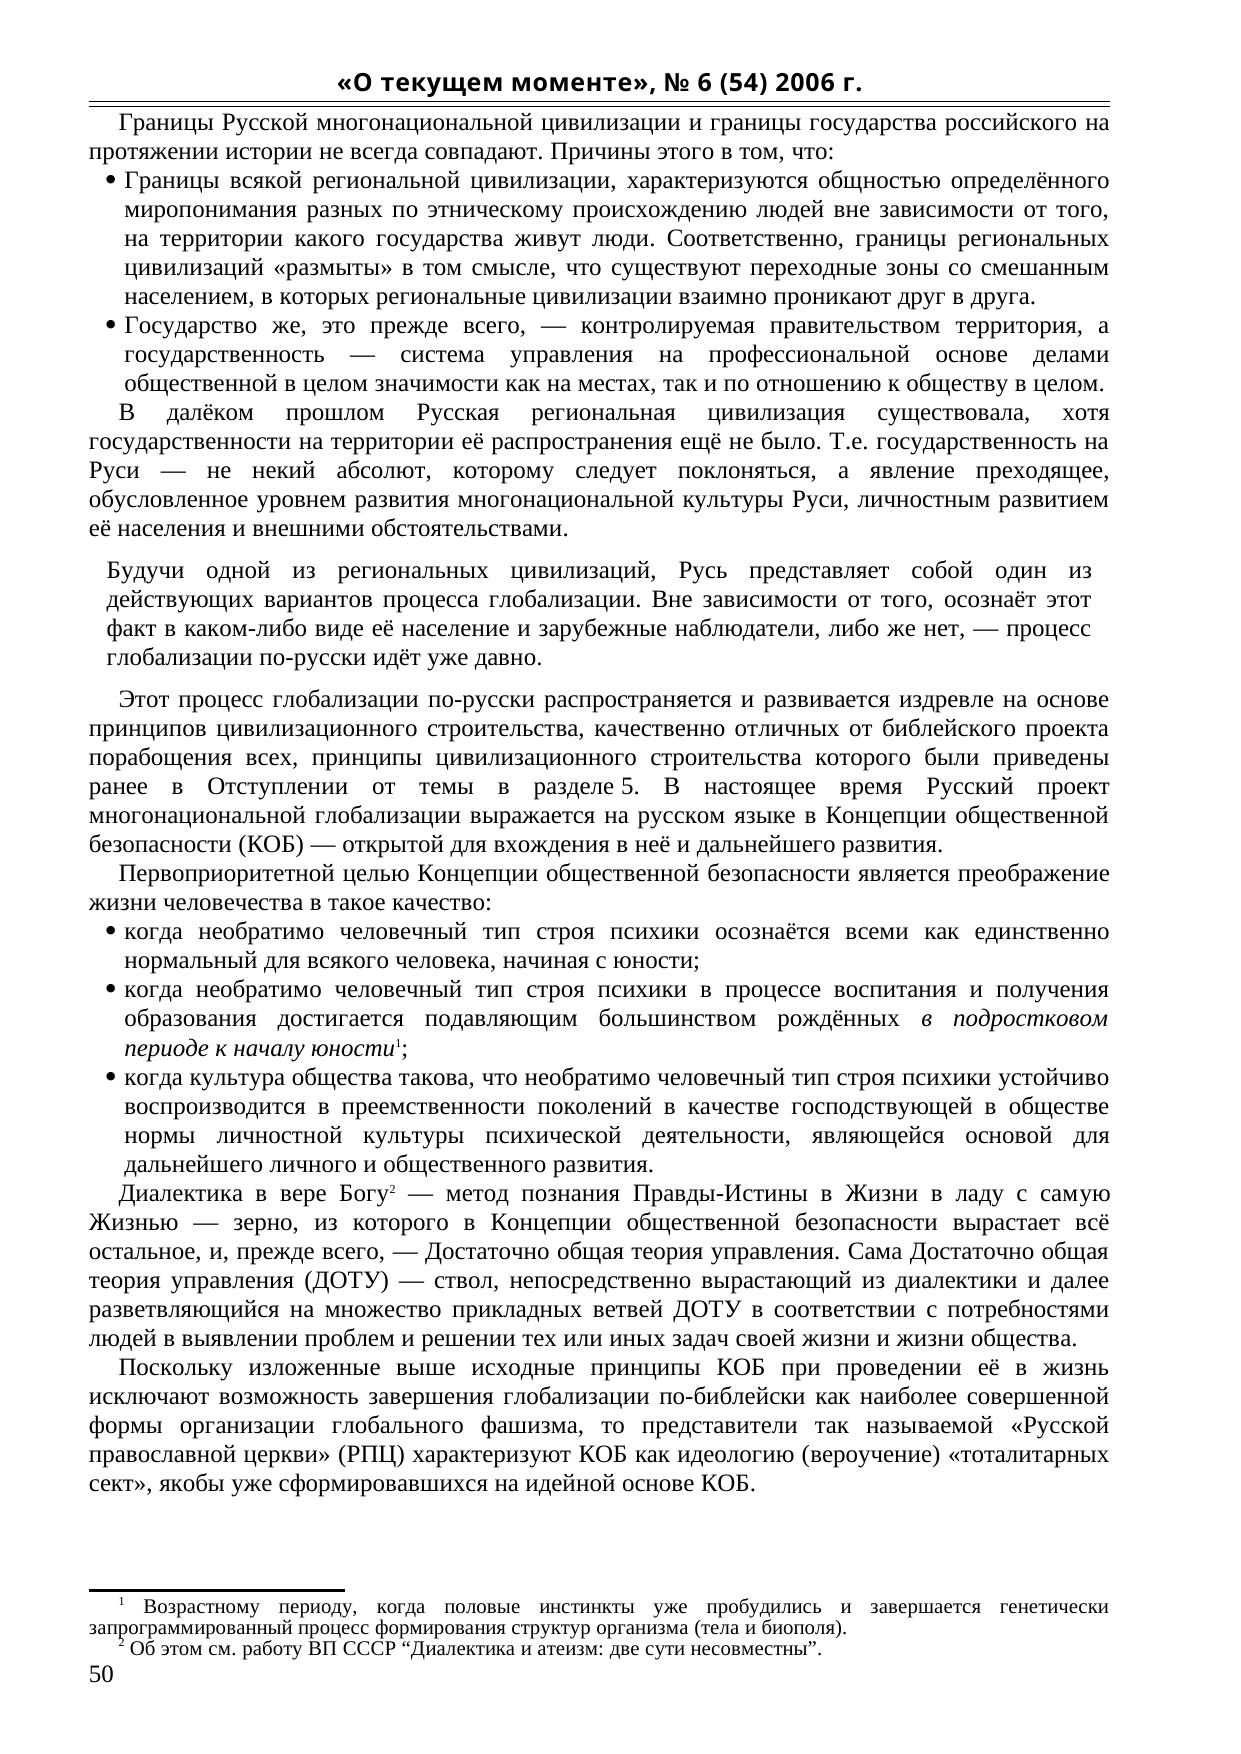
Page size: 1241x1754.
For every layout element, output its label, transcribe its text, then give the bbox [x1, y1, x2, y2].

list когда культура общества такова, что необратимо человечный тип строя психики устойчиво воспроизводится в преемственности поколений в качестве господствующей в обществе нормы личностной культуры психической деятельности, являющейся основой для дальнейшего личного и общественного развития. [106, 1061, 1110, 1178]
text Диалектика в вере Богу — метод познания Правды-Истины в Жизни в ладу с самую Жизнью — зерно, из которого в Концепции общественной безопасности вырастает всё остальное, и, прежде всего, — Достаточно общая теория управления. Сама Достаточно общая теория управления (ДОТУ) — ствол, непосредственно вырастающий из диалектики и далее разветвляющийся на множество прикладных ветвей ДОТУ в соответствии с потребностями людей в выявлении проблем и решении тех или иных задач своей жизни и жизни общества. [89, 1178, 1110, 1352]
text Поскольку изложенные выше исходные принципы КОБ при проведении её в жизнь исключают возможность завершения глобализации по-библейски как наиболее совершенной формы организации глобального фашизма, то представители так называемой «Русской православной церкви» (РПЦ) характеризуют КОБ как идеологию (вероучение) «тоталитарных сект», якобы уже сформировавшихся на идейной основе КОБ. [89, 1352, 1110, 1497]
list Возрастному периоду, когда половые инстинкты уже пробудились и завершается генетически запрограммированный процесс формирования структур организма (тела и биополя). [89, 1597, 1110, 1638]
text Этот процесс глобализации по-русски распространяется и развивается издревле на основе принципов цивилизационного строительства, качественно отличных от библейского проекта порабощения всех, принципы цивилизационного строительства которого были приведены ранее в Отступлении от темы в разделе 5. В настоящее время Русский проект многонациональной глобализации выражается на русском языке в Концепции общественной безопасности (КОБ) — открытой для вхождения в неё и дальнейшего развития. [89, 684, 1110, 858]
text Границы Русской многонациональной цивилизации и границы государства российского на протяжении истории не всегда совпадают. Причины этого в том, что: [89, 107, 1110, 164]
list когда необратимо человечный тип строя психики в процессе воспитания и получения образования достигается подавляющим большинством рождённых в подростковом периоде к началу юности; [106, 974, 1110, 1061]
text Будучи одной из региональных цивилизаций, Русь представляет собой один из действующих вариантов процесса глобализации. Вне зависимости от того, осознаёт этот факт в каком-либо виде её население и зарубежные наблюдатели, либо же нет, — процесс глобализации по-русски идёт уже давно. [106, 555, 1093, 671]
text Первоприоритетной целью Концепции общественной безопасности является преображение жизни человечества в такое качество: [89, 858, 1110, 916]
text В далёком прошлом Русская региональная цивилизация существовала, хотя государственности на территории её распространения ещё не было. Т.е. государственность на Руси — не некий абсолют, которому следует поклоняться, а явление преходящее, обусловленное уровнем развития многонациональной культуры Руси, личностным развитием её населения и внешними обстоятельствами. [89, 397, 1110, 542]
text Об этом см. работу ВП СССР “Диалектика и атеизм: две сути несовместны”. [89, 1638, 1110, 1659]
list когда необратимо человечный тип строя психики осознаётся всеми как единственно нормальный для всякого человека, начиная с юности; [106, 916, 1110, 974]
list Границы всякой региональной цивилизации, характеризуются общностью определённого миропонимания разных по этническому происхождению людей вне зависимости от того, на территории какого государства живут люди. Соответственно, границы региональных цивилизаций «размыты» в том смысле, что существуют переходные зоны со смешанным населением, в которых региональные цивилизации взаимно проникают друг в друга. [106, 164, 1110, 310]
list Государство же, это прежде всего, — контролируемая правительством территория, а государственность — система управления на профессиональной основе делами общественной в целом значимости как на местах, так и по отношению к обществу в целом. [106, 310, 1110, 397]
